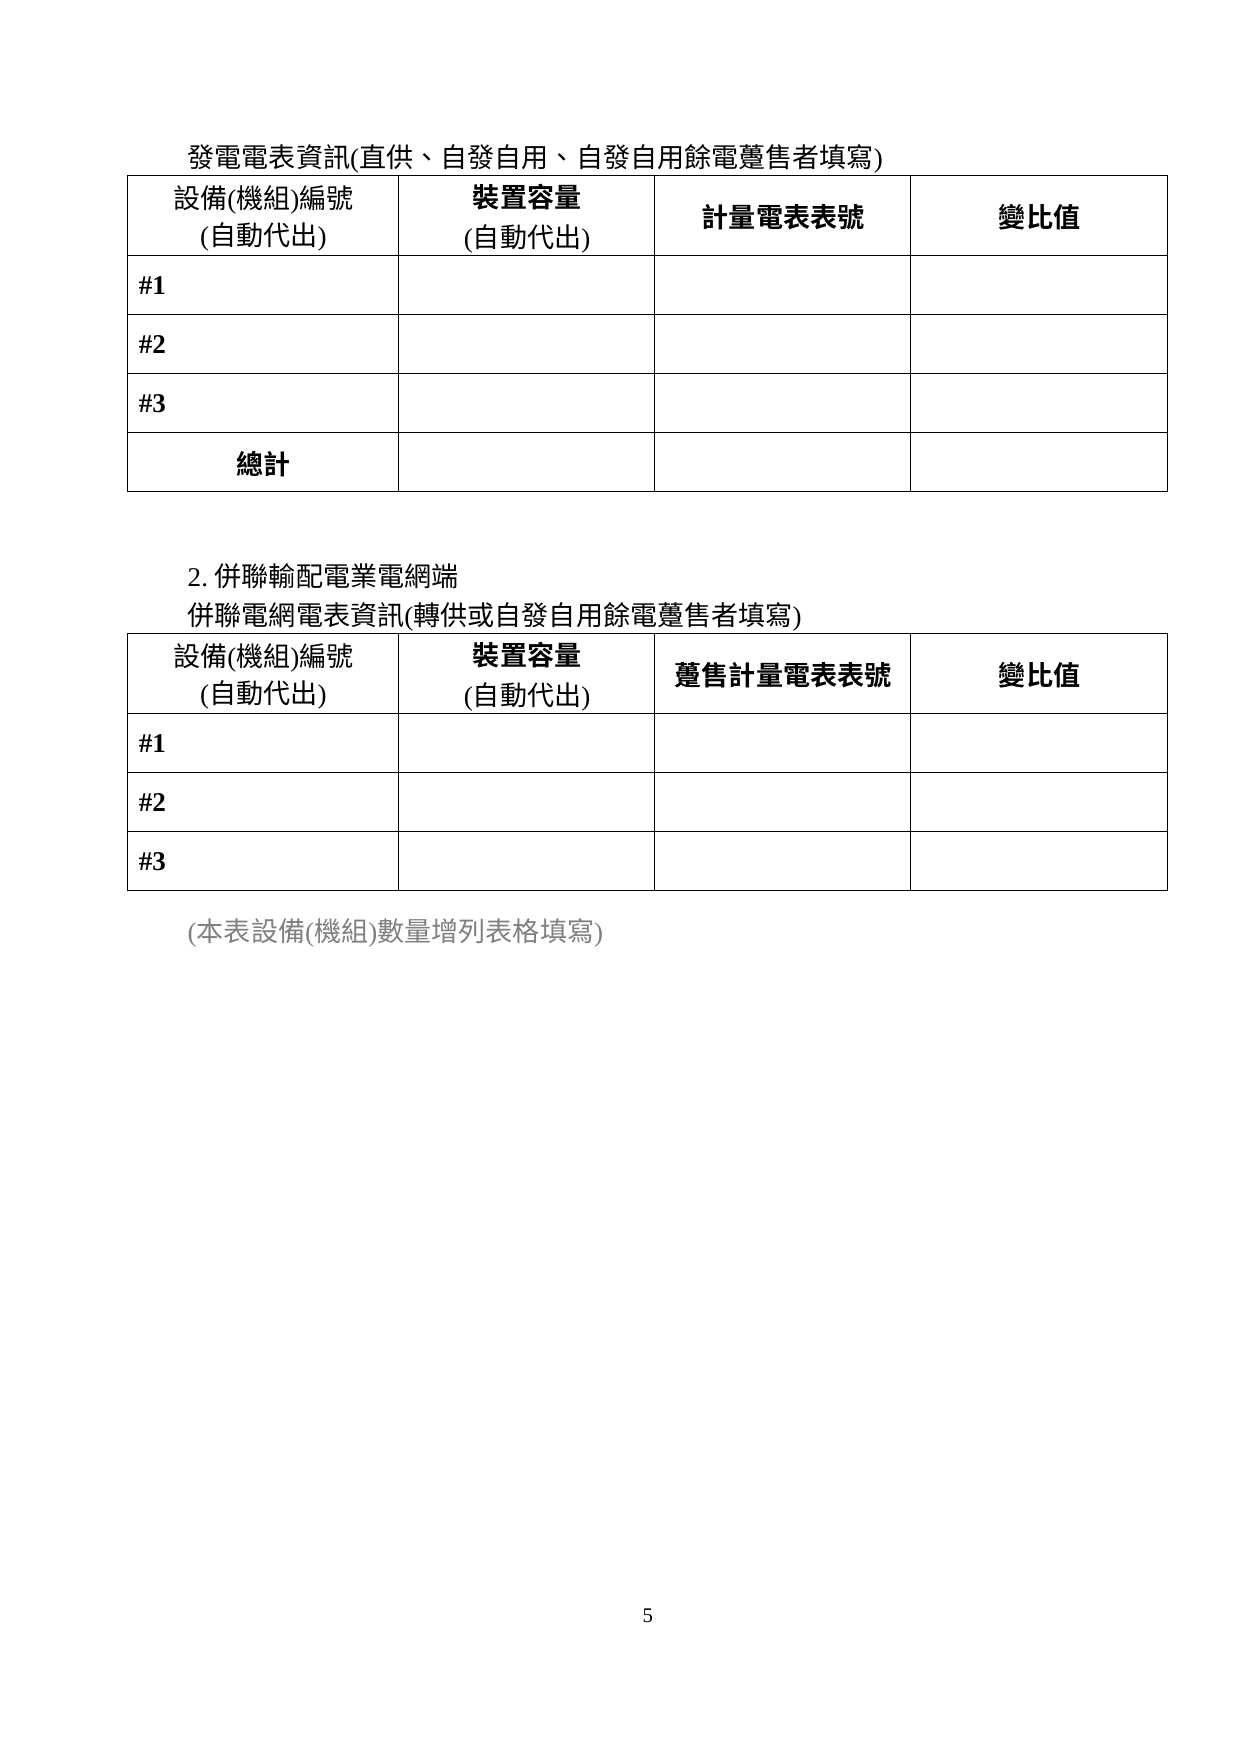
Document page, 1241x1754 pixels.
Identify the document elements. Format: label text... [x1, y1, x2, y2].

table_cell #2 [128, 773, 398, 831]
table_cell #1 [128, 256, 398, 314]
table_cell [399, 832, 654, 890]
table_cell [655, 832, 910, 890]
table_cell [911, 256, 1167, 314]
text (本表設備(機組)數量增列表格填寫) [187, 910, 1107, 949]
table_cell [911, 315, 1167, 373]
table_header 變比值 [911, 634, 1167, 713]
table_cell [911, 773, 1167, 831]
table_header 變比值 [911, 176, 1167, 255]
text 發電電表資訊(直供、自發自用、自發自用餘電躉售者填寫) [187, 136, 1107, 175]
table_cell [911, 433, 1167, 491]
table_header 躉售計量電表表號 [655, 634, 910, 713]
table_cell [399, 374, 654, 432]
table_cell [655, 433, 910, 491]
table_cell [655, 256, 910, 314]
table_cell #3 [128, 832, 398, 890]
table_cell [655, 714, 910, 772]
table_cell 總計 [128, 433, 398, 491]
table_cell [655, 773, 910, 831]
table_header 設備(機組)編號 (自動代出) [128, 634, 398, 713]
table_header 設備(機組)編號 (自動代出) [128, 176, 398, 255]
table_header 裝置容量 (自動代出) [399, 176, 654, 255]
table_cell [655, 315, 910, 373]
table_header 計量電表表號 [655, 176, 910, 255]
text 2. 併聯輸配電業電網端 [187, 554, 1107, 594]
table_header 裝置容量 (自動代出) [399, 634, 654, 713]
table_cell [911, 832, 1167, 890]
table_cell [399, 315, 654, 373]
table_cell [399, 256, 654, 314]
table_cell #1 [128, 714, 398, 772]
table_cell [655, 374, 910, 432]
table_cell [399, 433, 654, 491]
table_cell [399, 773, 654, 831]
table_cell [911, 374, 1167, 432]
table_cell #3 [128, 374, 398, 432]
text 併聯電網電表資訊(轉供或自發自用餘電躉售者填寫) [187, 594, 1107, 633]
table_cell [911, 714, 1167, 772]
table_cell [399, 714, 654, 772]
table_cell #2 [128, 315, 398, 373]
